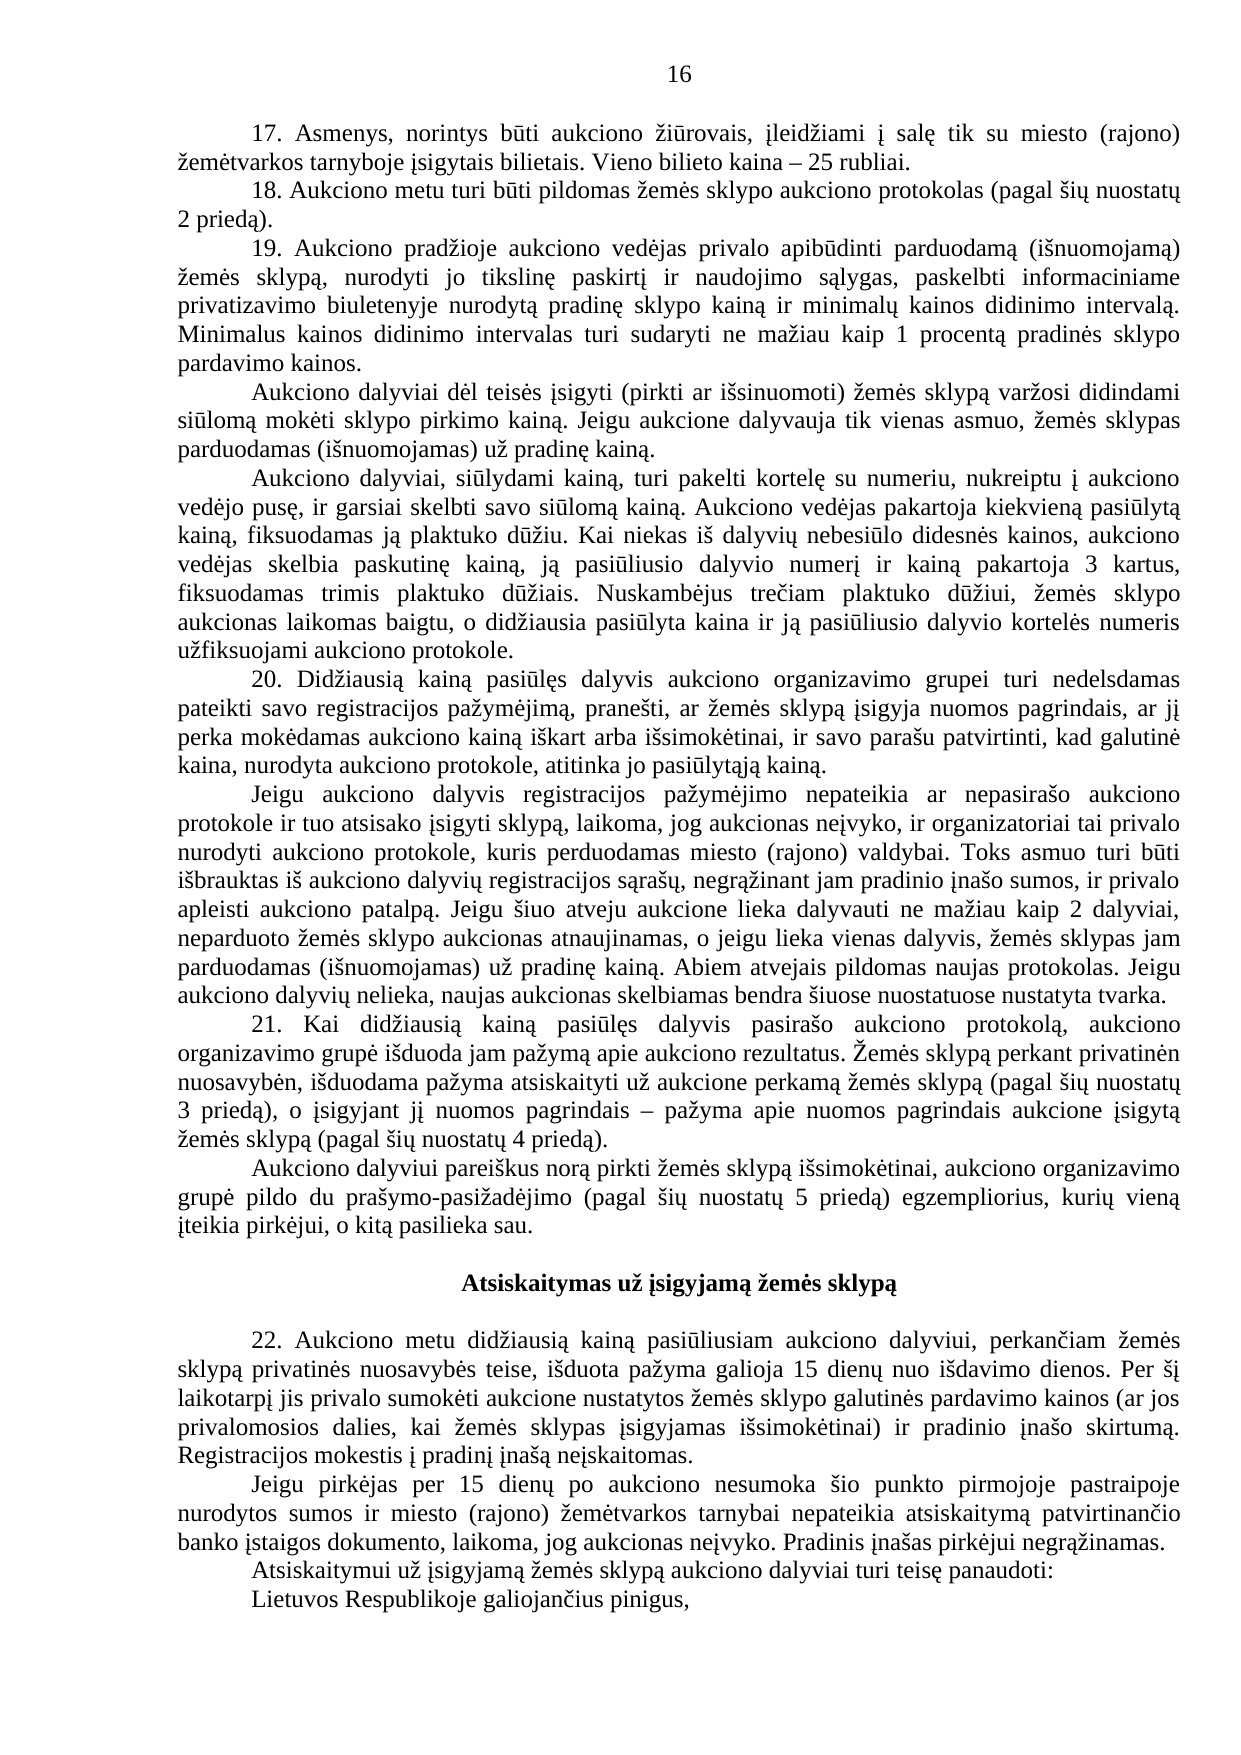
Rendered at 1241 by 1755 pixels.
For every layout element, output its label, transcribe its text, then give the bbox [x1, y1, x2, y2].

text 18. Aukciono metu turi būti pildomas žemės sklypo aukciono protokolas (pagal šių nuostatų 2 priedą). [177, 176, 1181, 233]
text Aukciono dalyviui pareiškus norą pirkti žemės sklypą išsimokėtinai, aukciono organizavimo grupė pildo du prašymo-pasižadėjimo (pagal šių nuostatų 5 priedą) egzempliorius, kurių vieną įteikia pirkėjui, o kitą pasilieka sau. [177, 1153, 1181, 1239]
text Aukciono dalyviai, siūlydami kainą, turi pakelti kortelę su numeriu, nukreiptu į aukciono vedėjo pusę, ir garsiai skelbti savo siūlomą kainą. Aukciono vedėjas pakartoja kiekvieną pasiūlytą kainą, fiksuodamas ją plaktuko dūžiu. Kai niekas iš dalyvių nebesiūlo didesnės kainos, aukciono vedėjas skelbia paskutinę kainą, ją pasiūliusio dalyvio numerį ir kainą pakartoja 3 kartus, fiksuodamas trimis plaktuko dūžiais. Nuskambėjus trečiam plaktuko dūžiui, žemės sklypo aukcionas laikomas baigtu, o didžiausia pasiūlyta kaina ir ją pasiūliusio dalyvio kortelės numeris užfiksuojami aukciono protokole. [177, 463, 1181, 664]
text Lietuvos Respublikoje galiojančius pinigus, [177, 1584, 1181, 1613]
text Aukciono dalyviai dėl teisės įsigyti (pirkti ar išsinuomoti) žemės sklypą varžosi didindami siūlomą mokėti sklypo pirkimo kainą. Jeigu aukcione dalyvauja tik vienas asmuo, žemės sklypas parduodamas (išnuomojamas) už pradinę kainą. [177, 377, 1181, 463]
text 21. Kai didžiausią kainą pasiūlęs dalyvis pasirašo aukciono protokolą, aukciono organizavimo grupė išduoda jam pažymą apie aukciono rezultatus. Žemės sklypą perkant privatinėn nuosavybėn, išduodama pažyma atsiskaityti už aukcione perkamą žemės sklypą (pagal šių nuostatų 3 priedą), o įsigyjant jį nuomos pagrindais – pažyma apie nuomos pagrindais aukcione įsigytą žemės sklypą (pagal šių nuostatų 4 priedą). [177, 1009, 1181, 1153]
text Jeigu pirkėjas per 15 dienų po aukciono nesumoka šio punkto pirmojoje pastraipoje nurodytos sumos ir miesto (rajono) žemėtvarkos tarnybai nepateikia atsiskaitymą patvirtinančio banko įstaigos dokumento, laikoma, jog aukcionas neįvyko. Pradinis įnašas pirkėjui negrąžinamas. [177, 1469, 1181, 1556]
text Jeigu aukciono dalyvis registracijos pažymėjimo nepateikia ar nepasirašo aukciono protokole ir tuo atsisako įsigyti sklypą, laikoma, jog aukcionas neįvyko, ir organizatoriai tai privalo nurodyti aukciono protokole, kuris perduodamas miesto (rajono) valdybai. Toks asmuo turi būti išbrauktas iš aukciono dalyvių registracijos sąrašų, negrąžinant jam pradinio įnašo sumos, ir privalo apleisti aukciono patalpą. Jeigu šiuo atveju aukcione lieka dalyvauti ne mažiau kaip 2 dalyviai, neparduoto žemės sklypo aukcionas atnaujinamas, o jeigu lieka vienas dalyvis, žemės sklypas jam parduodamas (išnuomojamas) už pradinę kainą. Abiem atvejais pildomas naujas protokolas. Jeigu aukciono dalyvių nelieka, naujas aukcionas skelbiamas bendra šiuose nuostatuose nustatyta tvarka. [177, 779, 1181, 1009]
text 19. Aukciono pradžioje aukciono vedėjas privalo apibūdinti parduodamą (išnuomojamą) žemės sklypą, nurodyti jo tikslinę paskirtį ir naudojimo sąlygas, paskelbti informaciniame privatizavimo biuletenyje nurodytą pradinę sklypo kainą ir minimalų kainos didinimo intervalą. Minimalus kainos didinimo intervalas turi sudaryti ne mažiau kaip 1 procentą pradinės sklypo pardavimo kainos. [177, 233, 1181, 377]
text 22. Aukciono metu didžiausią kainą pasiūliusiam aukciono dalyviui, perkančiam žemės sklypą privatinės nuosavybės teise, išduota pažyma galioja 15 dienų nuo išdavimo dienos. Per šį laikotarpį jis privalo sumokėti aukcione nustatytos žemės sklypo galutinės pardavimo kainos (ar jos privalomosios dalies, kai žemės sklypas įsigyjamas išsimokėtinai) ir pradinio įnašo skirtumą. Registracijos mokestis į pradinį įnašą neįskaitomas. [177, 1326, 1181, 1469]
text Atsiskaitymui už įsigyjamą žemės sklypą aukciono dalyviai turi teisę panaudoti: [177, 1556, 1181, 1584]
text 17. Asmenys, norintys būti aukciono žiūrovais, įleidžiami į salę tik su miesto (rajono) žemėtvarkos tarnyboje įsigytais bilietais. Vieno bilieto kaina – 25 rubliai. [177, 118, 1181, 176]
text 20. Didžiausią kainą pasiūlęs dalyvis aukciono organizavimo grupei turi nedelsdamas pateikti savo registracijos pažymėjimą, pranešti, ar žemės sklypą įsigyja nuomos pagrindais, ar jį perka mokėdamas aukciono kainą iškart arba išsimokėtinai, ir savo parašu patvirtinti, kad galutinė kaina, nurodyta aukciono protokole, atitinka jo pasiūlytąją kainą. [177, 664, 1181, 779]
text Atsiskaitymas už įsigyjamą žemės sklypą [177, 1268, 1181, 1297]
